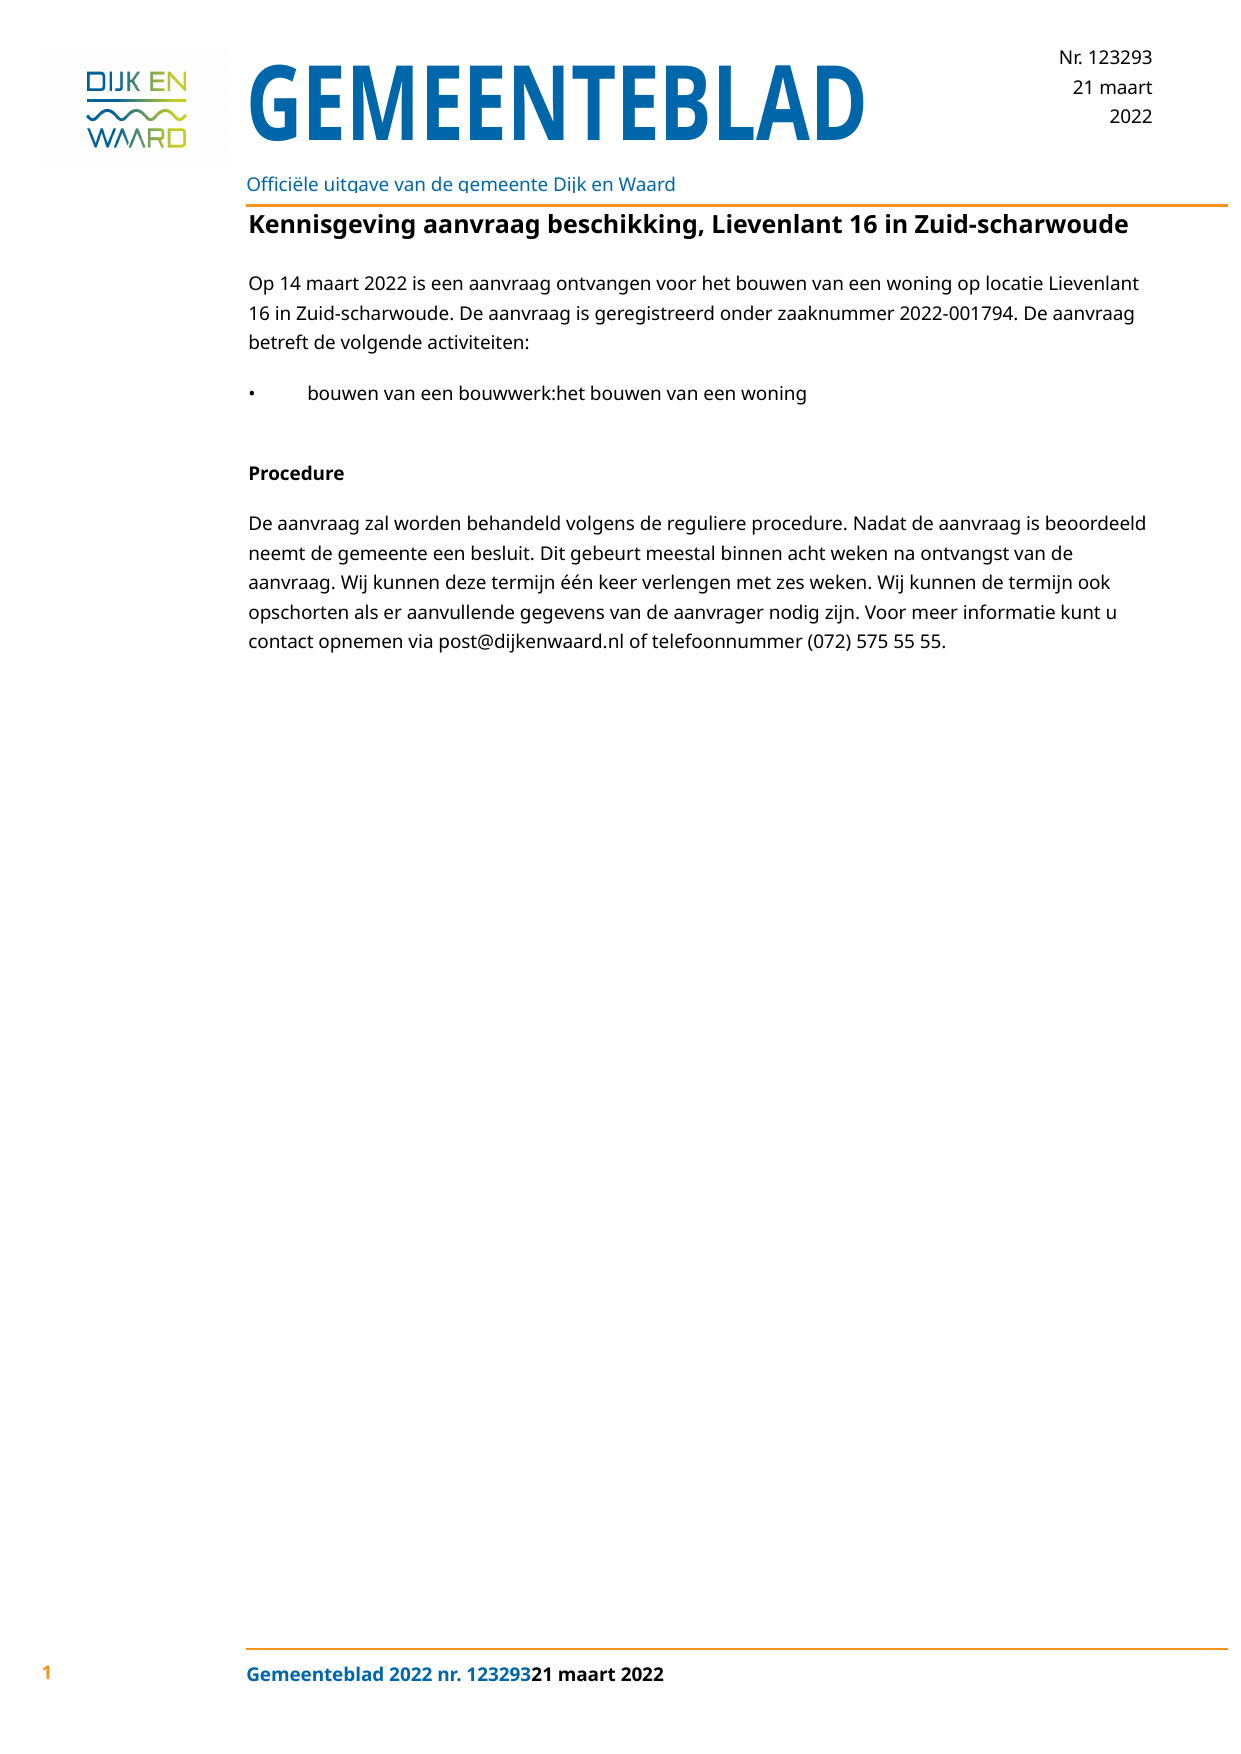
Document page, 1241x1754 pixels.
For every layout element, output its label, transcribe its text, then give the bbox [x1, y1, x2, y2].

picture [41, 47, 231, 172]
text Op 14 maart 2022 is een aanvraag ontvangen voor het bouwen van een woning op locatie Lievenlant 16 in Zuid-scharwoude. De aanvraag is geregistreerd onder zaaknummer 2022-001794. De aanvraag betreft de volgende activiteiten: [248, 270, 1152, 355]
text Kennisgeving aanvraag beschikking, Lievenlant 16 in Zuid-scharwoude [248, 207, 1152, 241]
text Procedure [248, 460, 1152, 486]
text De aanvraag zal worden behandeld volgens de reguliere procedure. Nadat de aanvraag is beoordeeld neemt de gemeente een besluit. Dit gebeurt meestal binnen acht weken na ontvangst van de aanvraag. Wij kunnen deze termijn één keer verlengen met zes weken. Wij kunnen de termijn ook opschorten als er aanvullende gegevens van de aanvrager nodig zijn. Voor meer informatie kunt u contact opnemen via post@dijkenwaard.nl of telefoonnummer (072) 575 55 55. [248, 510, 1152, 654]
list bouwen van een bouwwerk:het bouwen van een woning [248, 380, 1152, 406]
